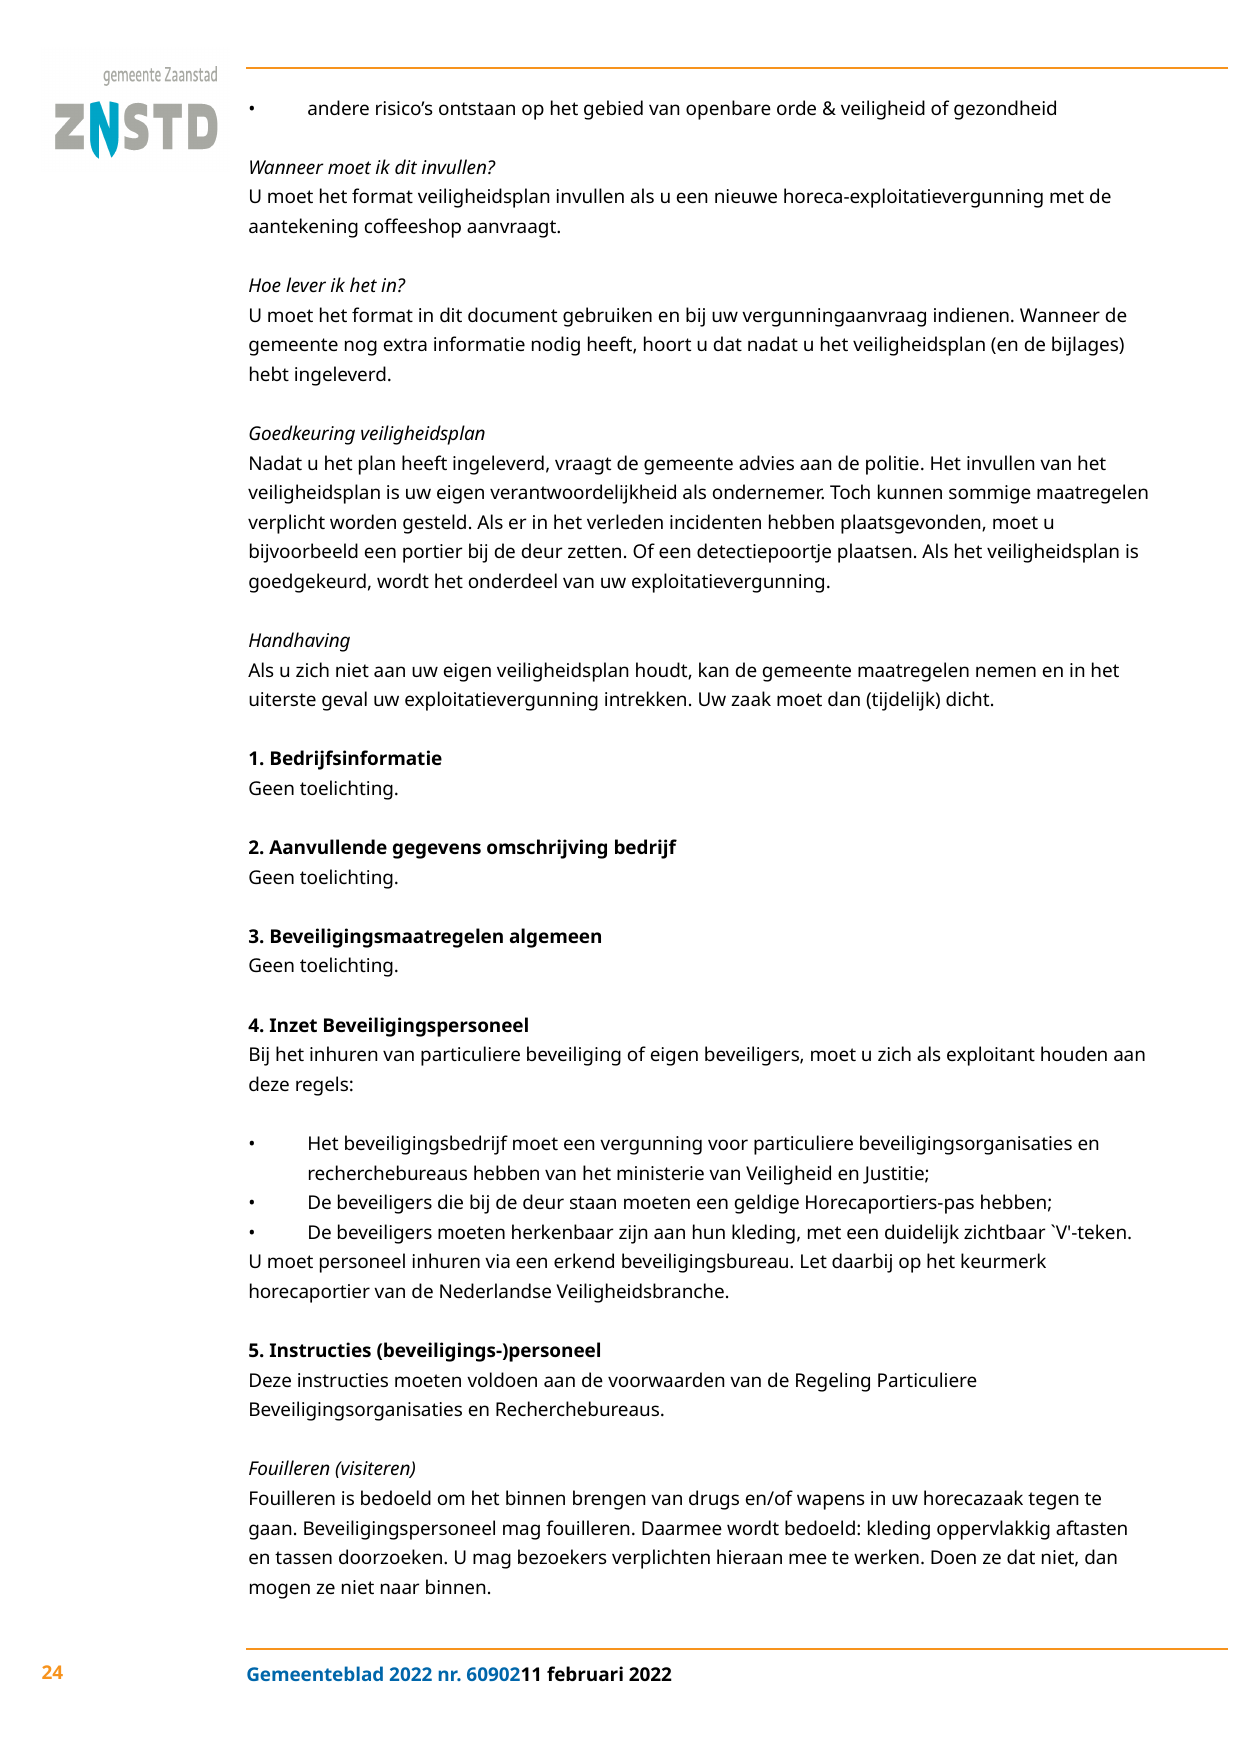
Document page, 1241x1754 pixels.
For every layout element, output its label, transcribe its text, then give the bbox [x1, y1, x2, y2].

text 2. Aanvullende gegevens omschrijving bedrijf [248, 834, 1152, 860]
text U moet het format in dit document gebruiken en bij uw vergunningaanvraag indienen. Wanneer de gemeente nog extra informatie nodig heeft, hoort u dat nadat u het veiligheidsplan (en de bijlages) hebt ingeleverd. [248, 302, 1152, 387]
text Wanneer moet ik dit invullen? [248, 154, 1152, 180]
list andere risico’s ontstaan op het gebied van openbare orde & veiligheid of gezondheid [248, 95, 1152, 121]
text 4. Inzet Beveiligingspersoneel [248, 1012, 1152, 1038]
list De beveiligers die bij de deur staan moeten een geldige Horecaportiers-pas hebben; [248, 1189, 1152, 1215]
text Als u zich niet aan uw eigen veiligheidsplan houdt, kan de gemeente maatregelen nemen en in het uiterste geval uw exploitatievergunning intrekken. Uw zaak moet dan (tijdelijk) dicht. [248, 657, 1152, 712]
list Het beveiligingsbedrijf moet een vergunning voor particuliere beveiligingsorganisaties en recherchebureaus hebben van het ministerie van Veiligheid en Justitie; [248, 1130, 1152, 1186]
text U moet het format veiligheidsplan invullen als u een nieuwe horeca-exploitatievergunning met de aantekening coffeeshop aanvraagt. [248, 183, 1152, 239]
text Geen toelichting. [248, 953, 1152, 978]
text 1. Bedrijfsinformatie [248, 746, 1152, 771]
picture [41, 47, 231, 172]
text Fouilleren is bedoeld om het binnen brengen van drugs en/of wapens in uw horecazaak tegen te gaan. Beveiligingspersoneel mag fouilleren. Daarmee wordt bedoeld: kleding oppervlakkig aftasten en tassen doorzoeken. U mag bezoekers verplichten hieraan mee te werken. Doen ze dat niet, dan mogen ze niet naar binnen. [248, 1485, 1152, 1600]
text Hoe lever ik het in? [248, 272, 1152, 298]
text Geen toelichting. [248, 775, 1152, 801]
text U moet personeel inhuren via een erkend beveiligingsbureau. Let daarbij op het keurmerk horecaportier van de Nederlandse Veiligheidsbranche. [248, 1248, 1152, 1304]
text Fouilleren (visiteren) [248, 1456, 1152, 1481]
text 5. Instructies (beveiligings-)personeel [248, 1337, 1152, 1363]
text Goedkeuring veiligheidsplan [248, 420, 1152, 446]
text Deze instructies moeten voldoen aan de voorwaarden van de Regeling Particuliere Beveiligingsorganisaties en Recherchebureaus. [248, 1367, 1152, 1422]
text Handhaving [248, 627, 1152, 653]
text 3. Beveiligingsmaatregelen algemeen [248, 923, 1152, 949]
text Geen toelichting. [248, 864, 1152, 890]
text Nadat u het plan heeft ingeleverd, vraagt de gemeente advies aan de politie. Het invullen van het veiligheidsplan is uw eigen verantwoordelijkheid als ondernemer. Toch kunnen sommige maatregelen verplicht worden gesteld. Als er in het verleden incidenten hebben plaatsgevonden, moet u bijvoorbeeld een portier bij de deur zetten. Of een detectiepoortje plaatsen. Als het veiligheidsplan is goedgekeurd, wordt het onderdeel van uw exploitatievergunning. [248, 450, 1152, 594]
list De beveiligers moeten herkenbaar zijn aan hun kleding, met een duidelijk zichtbaar `V'-teken. [248, 1219, 1152, 1245]
text Bij het inhuren van particuliere beveiliging of eigen beveiligers, moet u zich als exploitant houden aan deze regels: [248, 1041, 1152, 1097]
